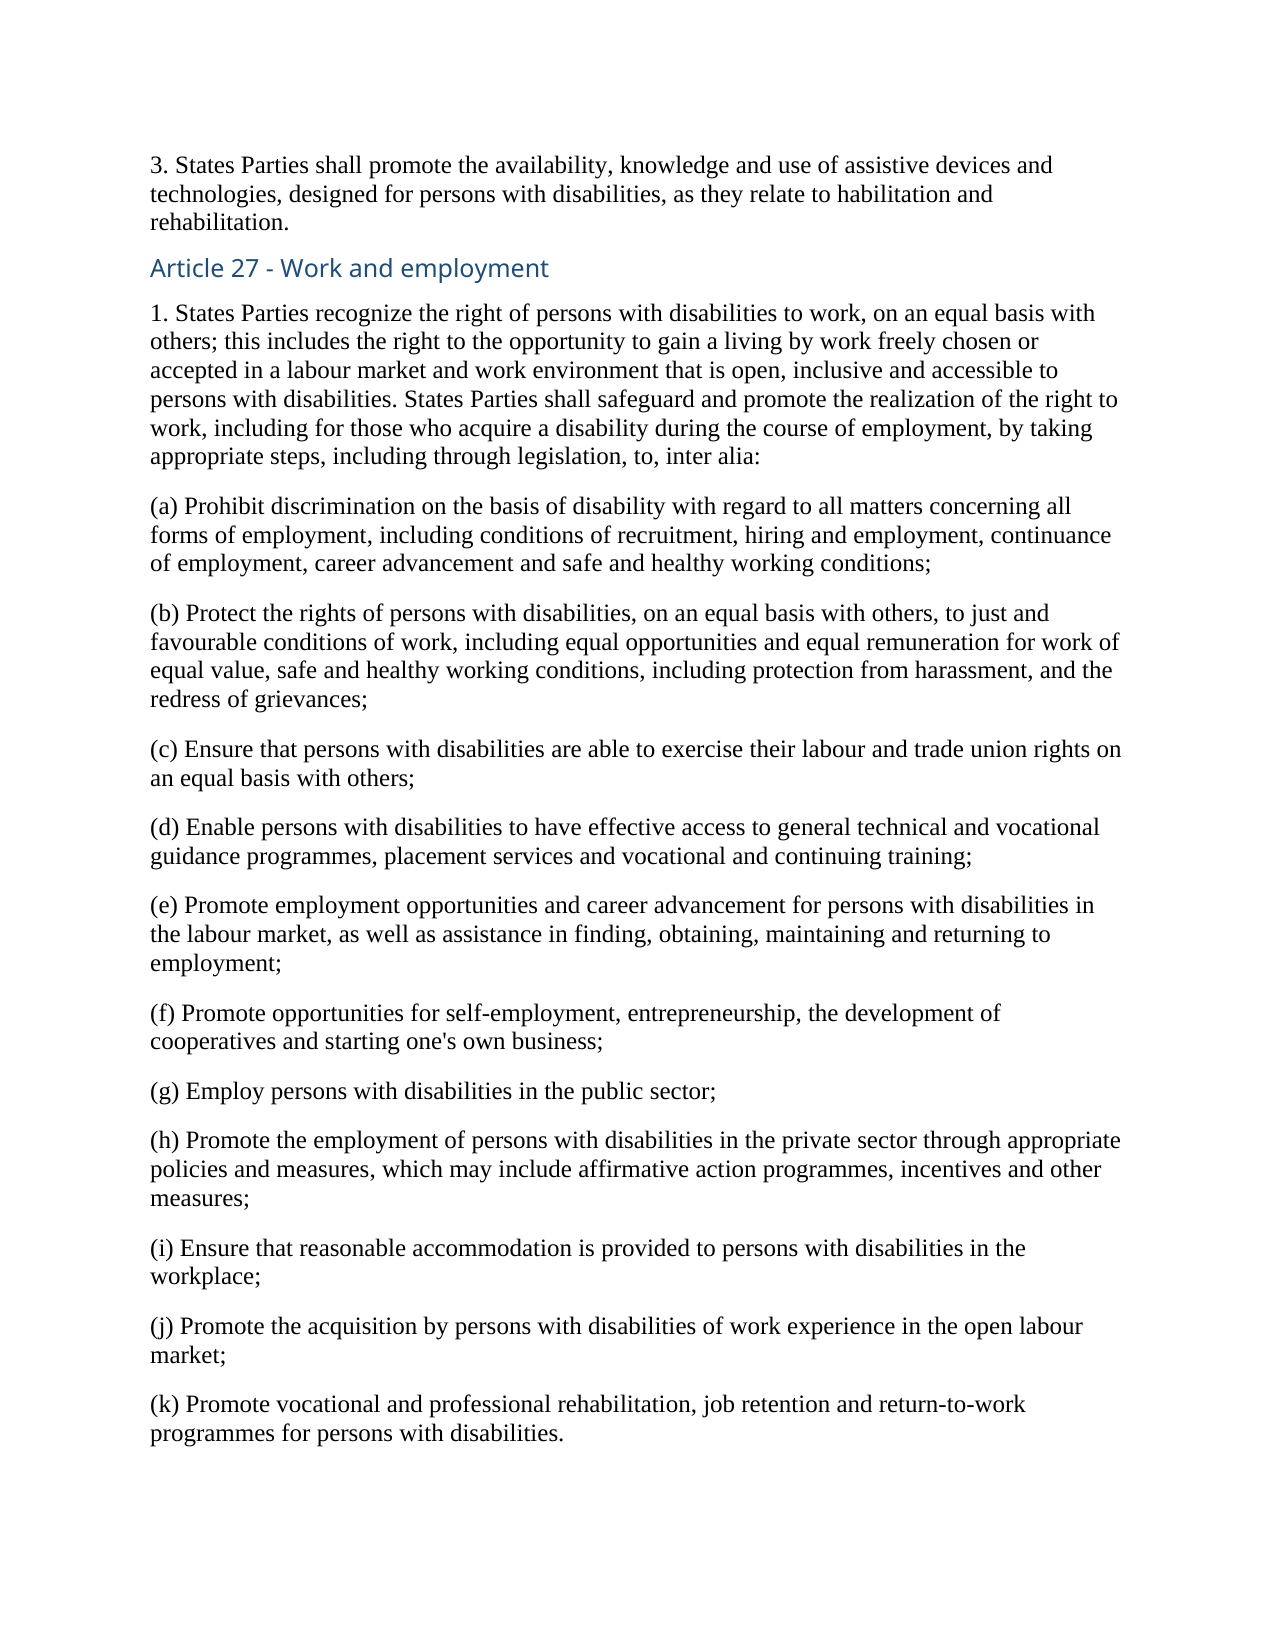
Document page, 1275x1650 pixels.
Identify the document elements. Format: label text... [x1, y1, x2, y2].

text (j) Promote the acquisition by persons with disabilities of work experience in the open labour market; [150, 1311, 1125, 1368]
text (a) Prohibit discrimination on the basis of disability with regard to all matters concerning all forms of employment, including conditions of recruitment, hiring and employment, continuance of employment, career advancement and safe and healthy working conditions; [150, 491, 1125, 577]
text 3. States Parties shall promote the availability, knowledge and use of assistive devices and technologies, designed for persons with disabilities, as they relate to habilitation and rehabilitation. [150, 150, 1125, 236]
text (e) Promote employment opportunities and career advancement for persons with disabilities in the labour market, as well as assistance in finding, obtaining, maintaining and returning to employment; [150, 891, 1125, 977]
text (h) Promote the employment of persons with disabilities in the private sector through appropriate policies and measures, which may include affirmative action programmes, incentives and other measures; [150, 1126, 1125, 1212]
text (g) Employ persons with disabilities in the public sector; [150, 1076, 1125, 1105]
text 1. States Parties recognize the right of persons with disabilities to work, on an equal basis with others; this includes the right to the opportunity to gain a living by work freely chosen or accepted in a labour market and work environment that is open, inclusive and accessible to persons with disabilities. States Parties shall safeguard and promote the realization of the right to work, including for those who acquire a disability during the course of employment, by taking appropriate steps, including through legislation, to, inter alia: [150, 298, 1125, 470]
text (d) Enable persons with disabilities to have effective access to general technical and vocational guidance programmes, placement services and vocational and continuing training; [150, 812, 1125, 870]
text (k) Promote vocational and professional rehabilitation, job retention and return-to-work programmes for persons with disabilities. [150, 1389, 1125, 1447]
text (i) Ensure that reasonable accommodation is provided to persons with disabilities in the workplace; [150, 1233, 1125, 1290]
text (b) Protect the rights of persons with disabilities, on an equal basis with others, to just and favourable conditions of work, including equal opportunities and equal remuneration for work of equal value, safe and healthy working conditions, including protection from harassment, and the redress of grievances; [150, 598, 1125, 713]
subtitle Article 27 - Work and employment [150, 251, 1125, 285]
text (f) Promote opportunities for self-employment, entrepreneurship, the development of cooperatives and starting one's own business; [150, 998, 1125, 1055]
text (c) Ensure that persons with disabilities are able to exercise their labour and trade union rights on an equal basis with others; [150, 734, 1125, 791]
